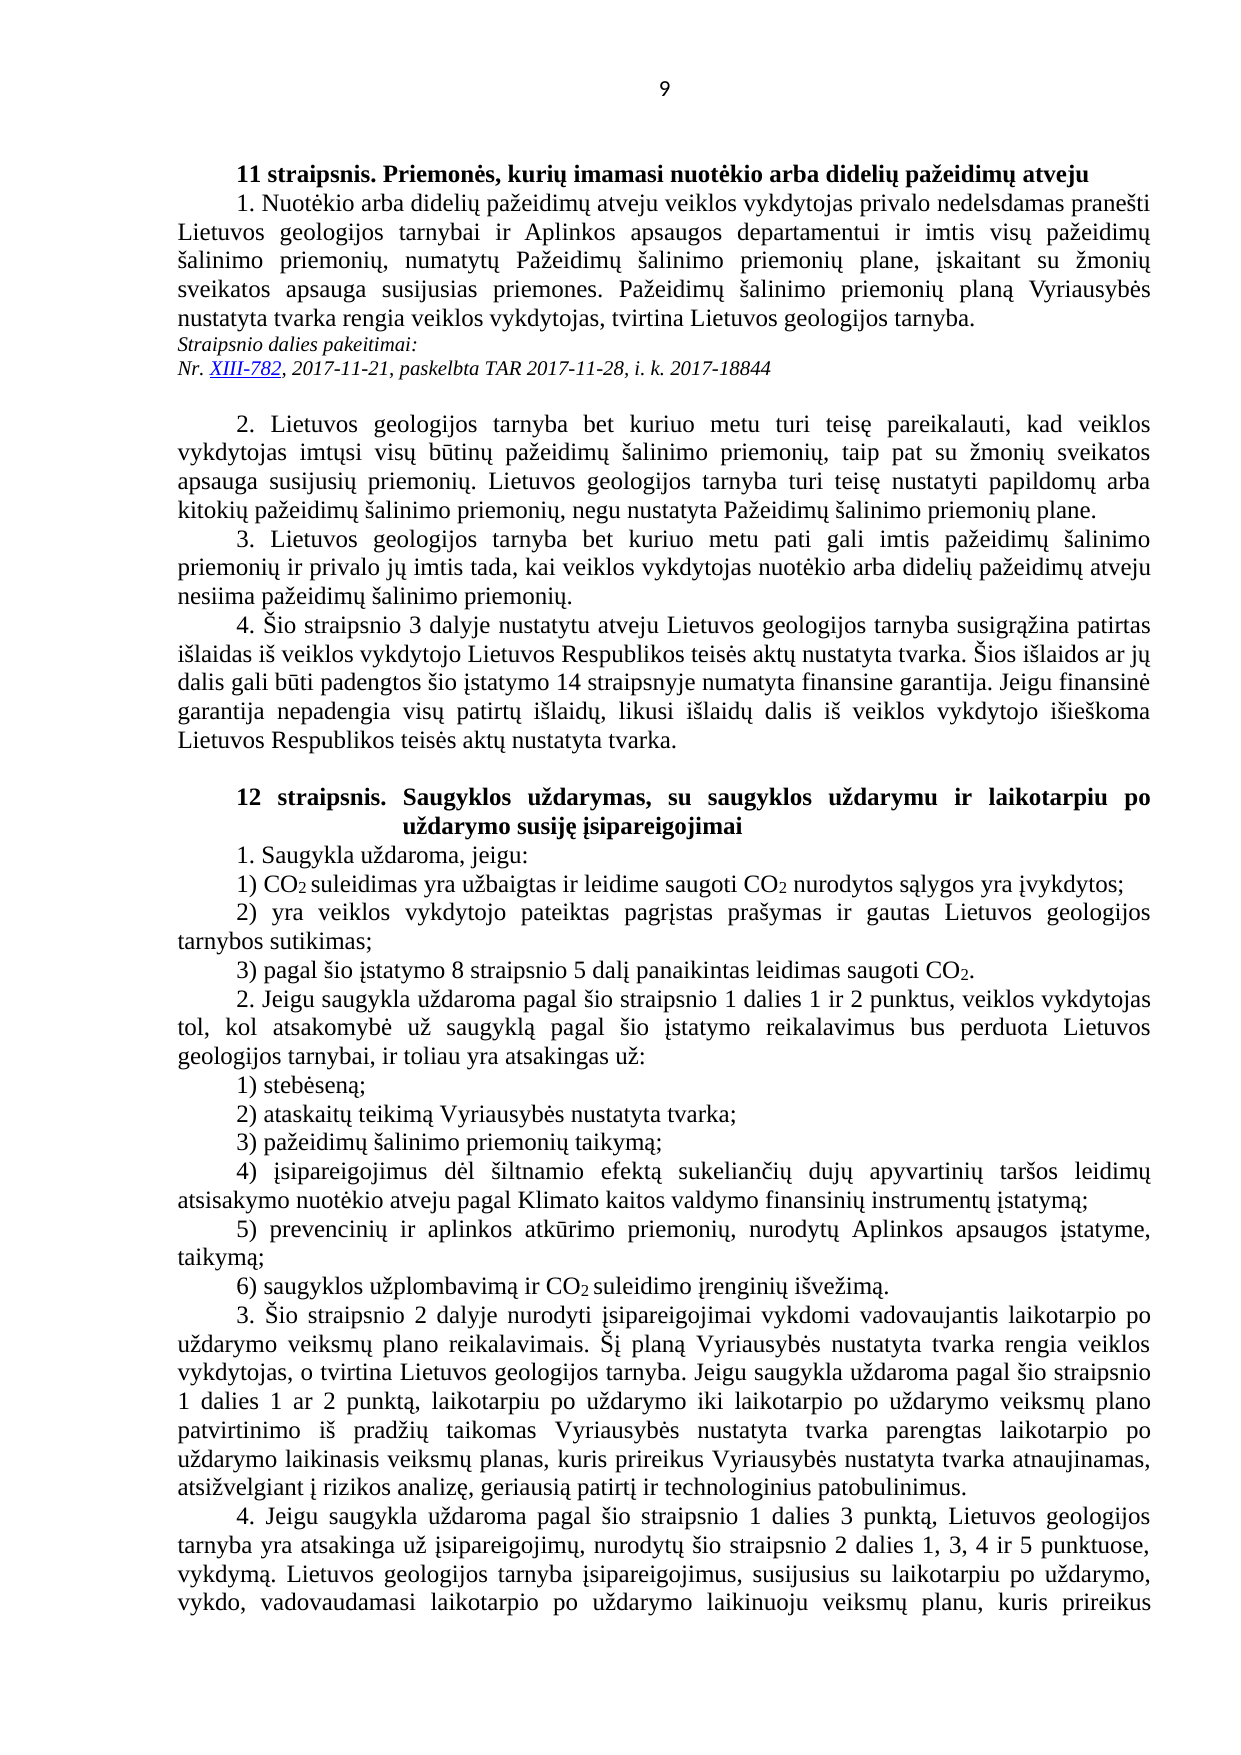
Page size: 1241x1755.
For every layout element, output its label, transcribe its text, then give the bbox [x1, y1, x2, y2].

text 2) yra veiklos vykdytojo pateiktas pagrįstas prašymas ir gautas Lietuvos geologijos tarnybos sutikimas; [177, 897, 1152, 955]
text 2. Jeigu saugykla uždaroma pagal šio straipsnio 1 dalies 1 ir 2 punktus, veiklos vykdytojas tol, kol atsakomybė už saugyklą pagal šio įstatymo reikalavimus bus perduota Lietuvos geologijos tarnybai, ir toliau yra atsakingas už: [177, 984, 1152, 1070]
text 3) pagal šio įstatymo 8 straipsnio 5 dalį panaikintas leidimas saugoti CO2. [177, 955, 1152, 984]
text 3. Šio straipsnio 2 dalyje nurodyti įsipareigojimai vykdomi vadovaujantis laikotarpio po uždarymo veiksmų plano reikalavimais. Šį planą Vyriausybės nustatyta tvarka rengia veiklos vykdytojas, o tvirtina Lietuvos geologijos tarnyba. Jeigu saugykla uždaroma pagal šio straipsnio 1 dalies 1 ar 2 punktą, laikotarpiu po uždarymo iki laikotarpio po uždarymo veiksmų plano patvirtinimo iš pradžių taikomas Vyriausybės nustatyta tvarka parengtas laikotarpio po uždarymo laikinasis veiksmų planas, kuris prireikus Vyriausybės nustatyta tvarka atnaujinamas, atsižvelgiant į rizikos analizę, geriausią patirtį ir technologinius patobulinimus. [177, 1300, 1152, 1501]
text 1. Nuotėkio arba didelių pažeidimų atveju veiklos vykdytojas privalo nedelsdamas pranešti Lietuvos geologijos tarnybai ir Aplinkos apsaugos departamentui ir imtis visų pažeidimų šalinimo priemonių, numatytų Pažeidimų šalinimo priemonių plane, įskaitant su žmonių sveikatos apsauga susijusias priemones. Pažeidimų šalinimo priemonių planą Vyriausybės nustatyta tvarka rengia veiklos vykdytojas, tvirtina Lietuvos geologijos tarnyba. [177, 188, 1152, 332]
text 4. Jeigu saugykla uždaroma pagal šio straipsnio 1 dalies 3 punktą, Lietuvos geologijos tarnyba yra atsakinga už įsipareigojimų, nurodytų šio straipsnio 2 dalies 1, 3, 4 ir 5 punktuose, vykdymą. Lietuvos geologijos tarnyba įsipareigojimus, susijusius su laikotarpiu po uždarymo, vykdo, vadovaudamasi laikotarpio po uždarymo laikinuoju veiksmų planu, kuris prireikus [177, 1501, 1152, 1616]
text Nr. XIII-782, 2017-11-21, paskelbta TAR 2017-11-28, i. k. 2017-18844 [177, 356, 1152, 380]
text 12 straipsnis. Saugyklos uždarymas, su saugyklos uždarymu ir laikotarpiu po uždarymo susiję įsipareigojimai [236, 782, 1152, 840]
text 2. Lietuvos geologijos tarnyba bet kuriuo metu turi teisę pareikalauti, kad veiklos vykdytojas imtųsi visų būtinų pažeidimų šalinimo priemonių, taip pat su žmonių sveikatos apsauga susijusių priemonių. Lietuvos geologijos tarnyba turi teisę nustatyti papildomų arba kitokių pažeidimų šalinimo priemonių, negu nustatyta Pažeidimų šalinimo priemonių plane. [177, 409, 1152, 524]
text 3. Lietuvos geologijos tarnyba bet kuriuo metu pati gali imtis pažeidimų šalinimo priemonių ir privalo jų imtis tada, kai veiklos vykdytojas nuotėkio arba didelių pažeidimų atveju nesiima pažeidimų šalinimo priemonių. [177, 524, 1152, 610]
text 1. Saugykla uždaroma, jeigu: [177, 840, 1152, 869]
text 1) stebėseną; [177, 1070, 1152, 1099]
text 2) ataskaitų teikimą Vyriausybės nustatyta tvarka; [177, 1099, 1152, 1127]
text 11 straipsnis. Priemonės, kurių imamasi nuotėkio arba didelių pažeidimų atveju [177, 159, 1152, 188]
text 4) įsipareigojimus dėl šiltnamio efektą sukeliančių dujų apyvartinių taršos leidimų atsisakymo nuotėkio atveju pagal Klimato kaitos valdymo finansinių instrumentų įstatymą; [177, 1156, 1152, 1214]
text 6) saugyklos užplombavimą ir CO2 suleidimo įrenginių išvežimą. [177, 1271, 1152, 1300]
text 3) pažeidimų šalinimo priemonių taikymą; [177, 1127, 1152, 1156]
text 1) CO2 suleidimas yra užbaigtas ir leidime saugoti CO2 nurodytos sąlygos yra įvykdytos; [177, 869, 1152, 897]
text Straipsnio dalies pakeitimai: [177, 332, 1152, 356]
text 4. Šio straipsnio 3 dalyje nustatytu atveju Lietuvos geologijos tarnyba susigrąžina patirtas išlaidas iš veiklos vykdytojo Lietuvos Respublikos teisės aktų nustatyta tvarka. Šios išlaidos ar jų dalis gali būti padengtos šio įstatymo 14 straipsnyje numatyta finansine garantija. Jeigu finansinė garantija nepadengia visų patirtų išlaidų, likusi išlaidų dalis iš veiklos vykdytojo išieškoma Lietuvos Respublikos teisės aktų nustatyta tvarka. [177, 610, 1152, 754]
text 5) prevencinių ir aplinkos atkūrimo priemonių, nurodytų Aplinkos apsaugos įstatyme, taikymą; [177, 1214, 1152, 1271]
